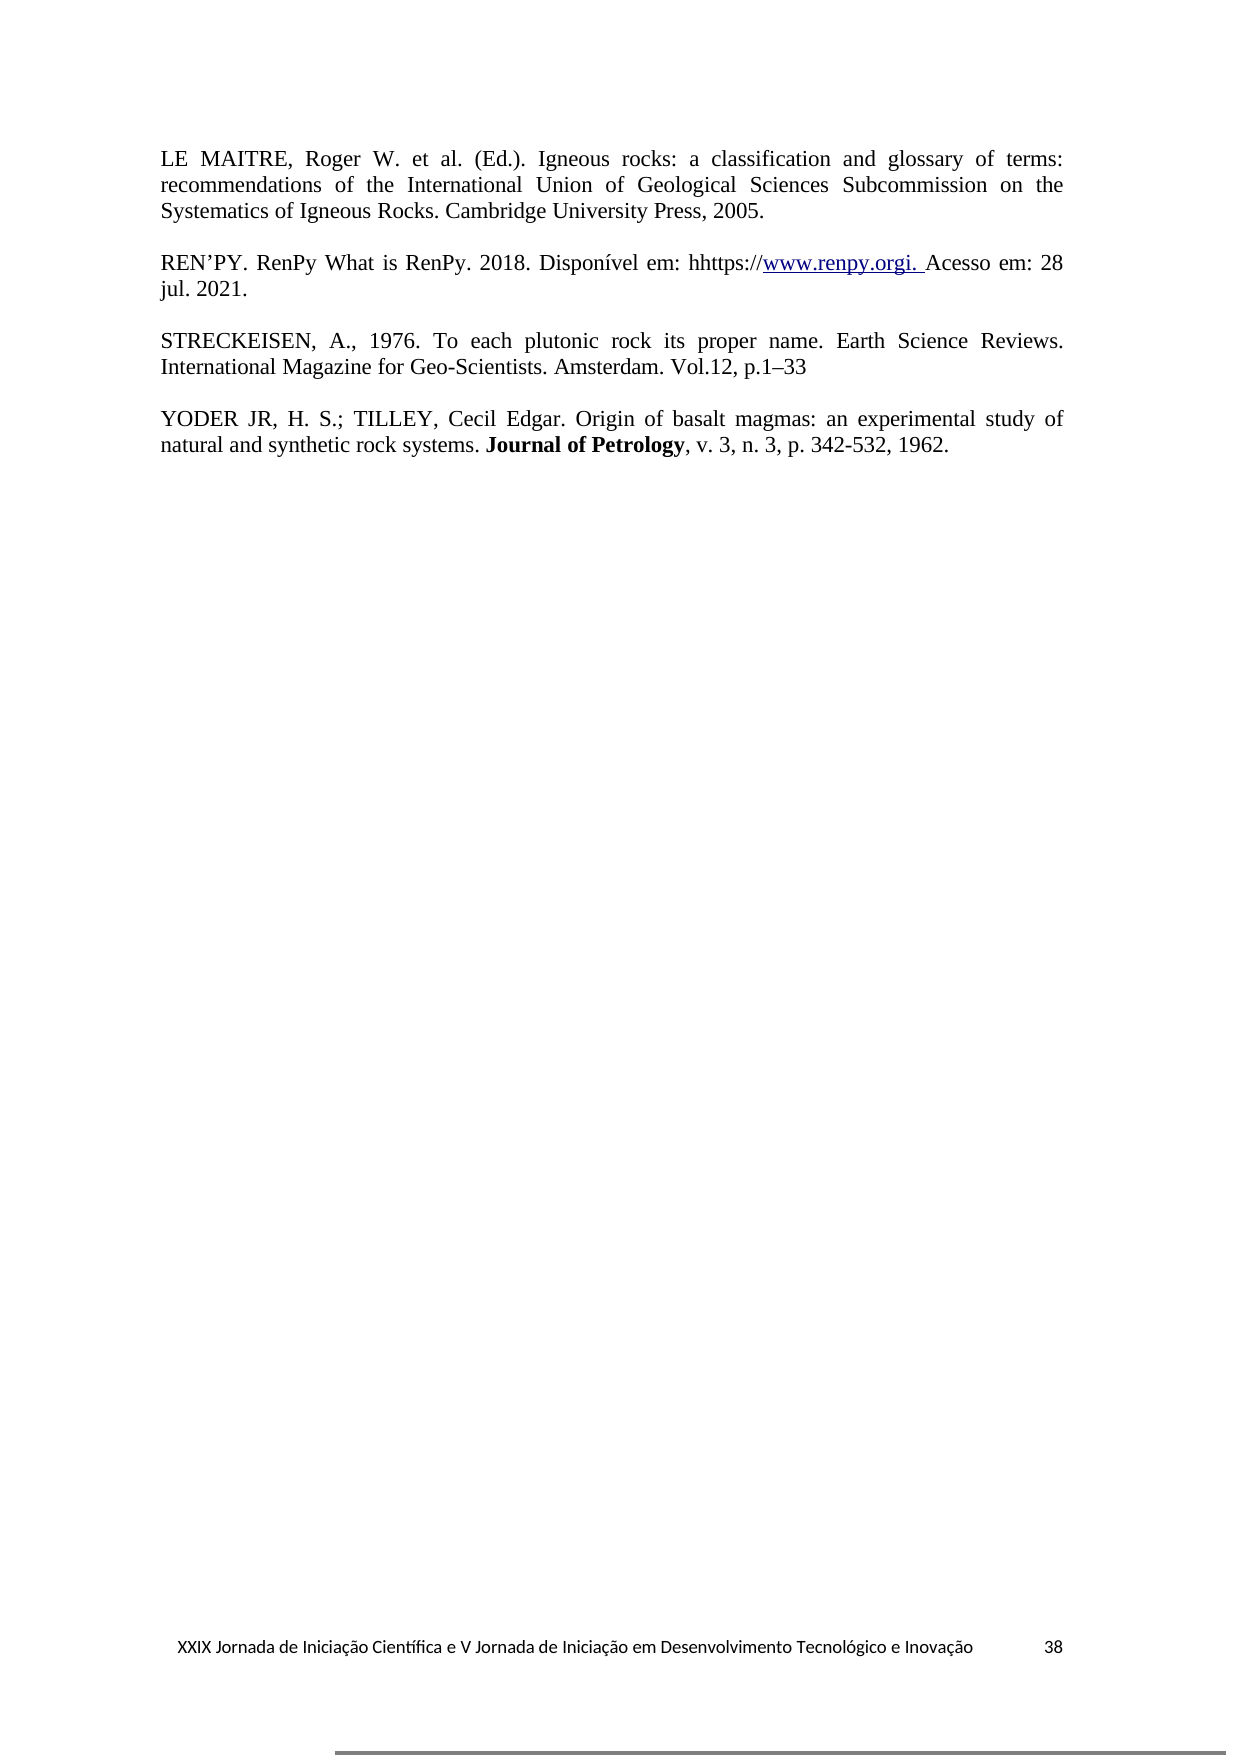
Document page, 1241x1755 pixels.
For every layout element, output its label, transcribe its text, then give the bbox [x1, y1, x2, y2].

text STRECKEISEN, A., 1976. To each plutonic rock its proper name. Earth Science Reviews. International Magazine for Geo-Scientists. Amsterdam. Vol.12, p.1–33 [160, 327, 1064, 379]
text YODER JR, H. S.; TILLEY, Cecil Edgar. Origin of basalt magmas: an experimental study of natural and synthetic rock systems. Journal of Petrology, v. 3, n. 3, p. 342-532, 1962. [160, 404, 1064, 457]
text REN’PY. RenPy What is RenPy. 2018. Disponível em: hhttps://www.renpy.orgi. Acesso em: 28 jul. 2021. [160, 249, 1064, 302]
text LE MAITRE, Roger W. et al. (Ed.). Igneous rocks: a classification and glossary of terms: recommendations of the International Union of Geological Sciences Subcommission on the Systematics of Igneous Rocks. Cambridge University Press, 2005. [160, 145, 1064, 224]
